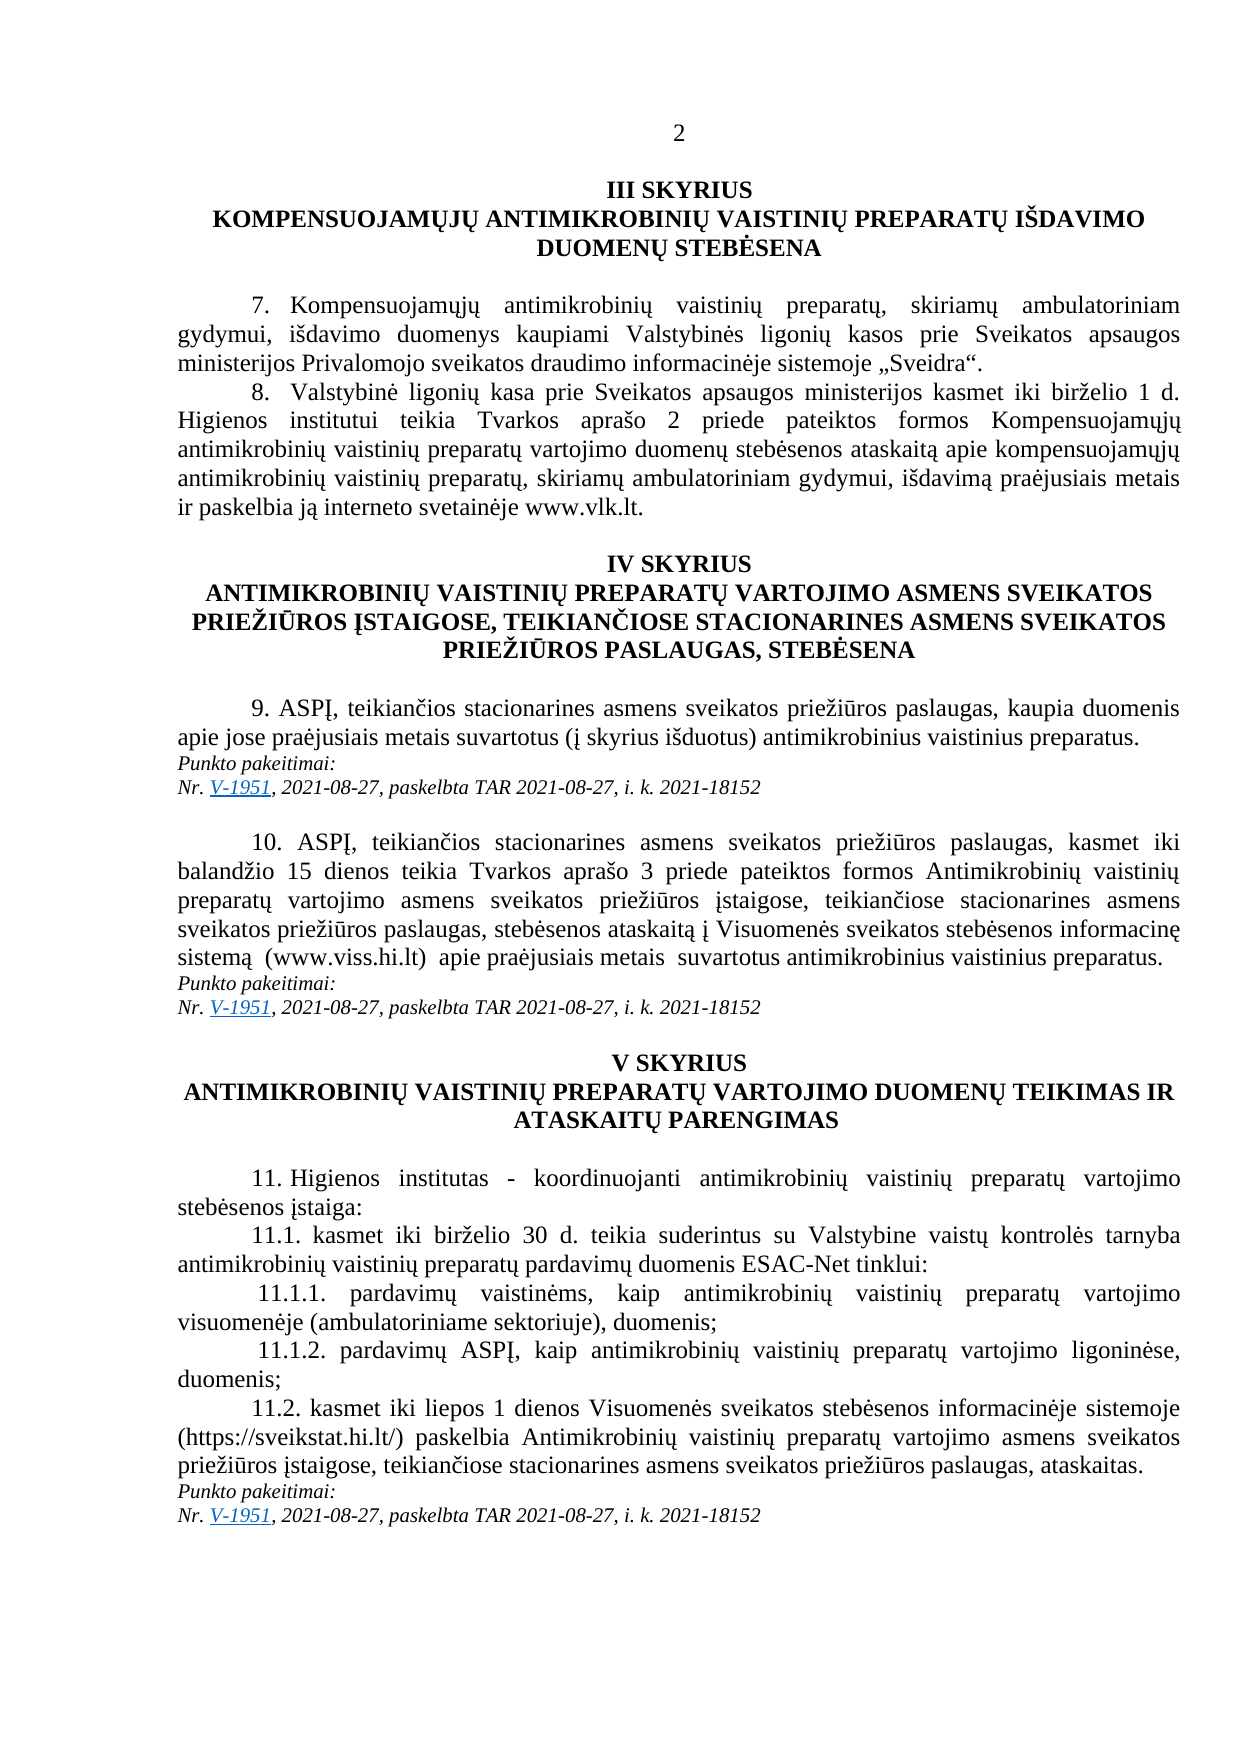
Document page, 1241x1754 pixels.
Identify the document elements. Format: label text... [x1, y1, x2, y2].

text Punkto pakeitimai: [177, 751, 1181, 775]
text 11.1. kasmet iki birželio 30 d. teikia suderintus su Valstybine vaistų kontrolės tarnyba antimikrobinių vaistinių preparatų pardavimų duomenis ESAC-Net tinklui: [177, 1221, 1181, 1278]
text 8. Valstybinė ligonių kasa prie Sveikatos apsaugos ministerijos kasmet iki birželio 1 d. Higienos institutui teikia Tvarkos aprašo 2 priede pateiktos formos Kompensuojamųjų antimikrobinių vaistinių preparatų vartojimo duomenų stebėsenos ataskaitą apie kompensuojamųjų antimikrobinių vaistinių preparatų, skiriamų ambulatoriniam gydymui, išdavimą praėjusiais metais ir paskelbia ją interneto svetainėje www.vlk.lt. [177, 377, 1181, 521]
text Nr. V-1951, 2021-08-27, paskelbta TAR 2021-08-27, i. k. 2021-18152 [177, 1503, 1181, 1527]
text V SKYRIUS [177, 1048, 1181, 1077]
text 11.1.2. pardavimų ASPĮ, kaip antimikrobinių vaistinių preparatų vartojimo ligoninėse, duomenis; [177, 1336, 1181, 1393]
text ANTIMIKROBINIŲ VAISTINIŲ PREPARATŲ VARTOJIMO DUOMENŲ TEIKIMAS IR ATASKAITŲ PARENGIMAS [177, 1077, 1181, 1134]
text KOMPENSUOJAMŲJŲ ANTIMIKROBINIŲ VAISTINIŲ PREPARATŲ IŠDAVIMO DUOMENŲ STEBĖSENA [177, 204, 1181, 262]
text Nr. V-1951, 2021-08-27, paskelbta TAR 2021-08-27, i. k. 2021-18152 [177, 775, 1181, 799]
text 9. ASPĮ, teikiančios stacionarines asmens sveikatos priežiūros paslaugas, kaupia duomenis apie jose praėjusiais metais suvartotus (į skyrius išduotus) antimikrobinius vaistinius preparatus. [177, 693, 1181, 751]
text 10. ASPĮ, teikiančios stacionarines asmens sveikatos priežiūros paslaugas, kasmet iki balandžio 15 dienos teikia Tvarkos aprašo 3 priede pateiktos formos Antimikrobinių vaistinių preparatų vartojimo asmens sveikatos priežiūros įstaigose, teikiančiose stacionarines asmens sveikatos priežiūros paslaugas, stebėsenos ataskaitą į Visuomenės sveikatos stebėsenos informacinę sistemą (www.viss.hi.lt) apie praėjusiais metais suvartotus antimikrobinius vaistinius preparatus. [177, 827, 1181, 971]
text 11.1.1. pardavimų vaistinėms, kaip antimikrobinių vaistinių preparatų vartojimo visuomenėje (ambulatoriniame sektoriuje), duomenis; [177, 1278, 1181, 1336]
text 7. Kompensuojamųjų antimikrobinių vaistinių preparatų, skiriamų ambulatoriniam gydymui, išdavimo duomenys kaupiami Valstybinės ligonių kasos prie Sveikatos apsaugos ministerijos Privalomojo sveikatos draudimo informacinėje sistemoje „Sveidra“. [177, 291, 1181, 377]
text III SKYRIUS [177, 176, 1181, 204]
text 11.2. kasmet iki liepos 1 dienos Visuomenės sveikatos stebėsenos informacinėje sistemoje (https://sveikstat.hi.lt/) paskelbia Antimikrobinių vaistinių preparatų vartojimo asmens sveikatos priežiūros įstaigose, teikiančiose stacionarines asmens sveikatos priežiūros paslaugas, ataskaitas. [177, 1393, 1181, 1479]
text 11. Higienos institutas - koordinuojanti antimikrobinių vaistinių preparatų vartojimo stebėsenos įstaiga: [177, 1163, 1181, 1221]
text ANTIMIKROBINIŲ VAISTINIŲ PREPARATŲ VARTOJIMO Asmens sveikatos priežiūros įstaigose, TEIKIANČIOSE STACIONARINES ASMENS SVEIKATOS PRIEŽIŪROS PASLAUGAS, STEBĖSENA [177, 578, 1181, 664]
text Punkto pakeitimai: [177, 971, 1181, 995]
text Nr. V-1951, 2021-08-27, paskelbta TAR 2021-08-27, i. k. 2021-18152 [177, 995, 1181, 1019]
text Punkto pakeitimai: [177, 1479, 1181, 1503]
text IV SKYRIUS [177, 549, 1181, 578]
